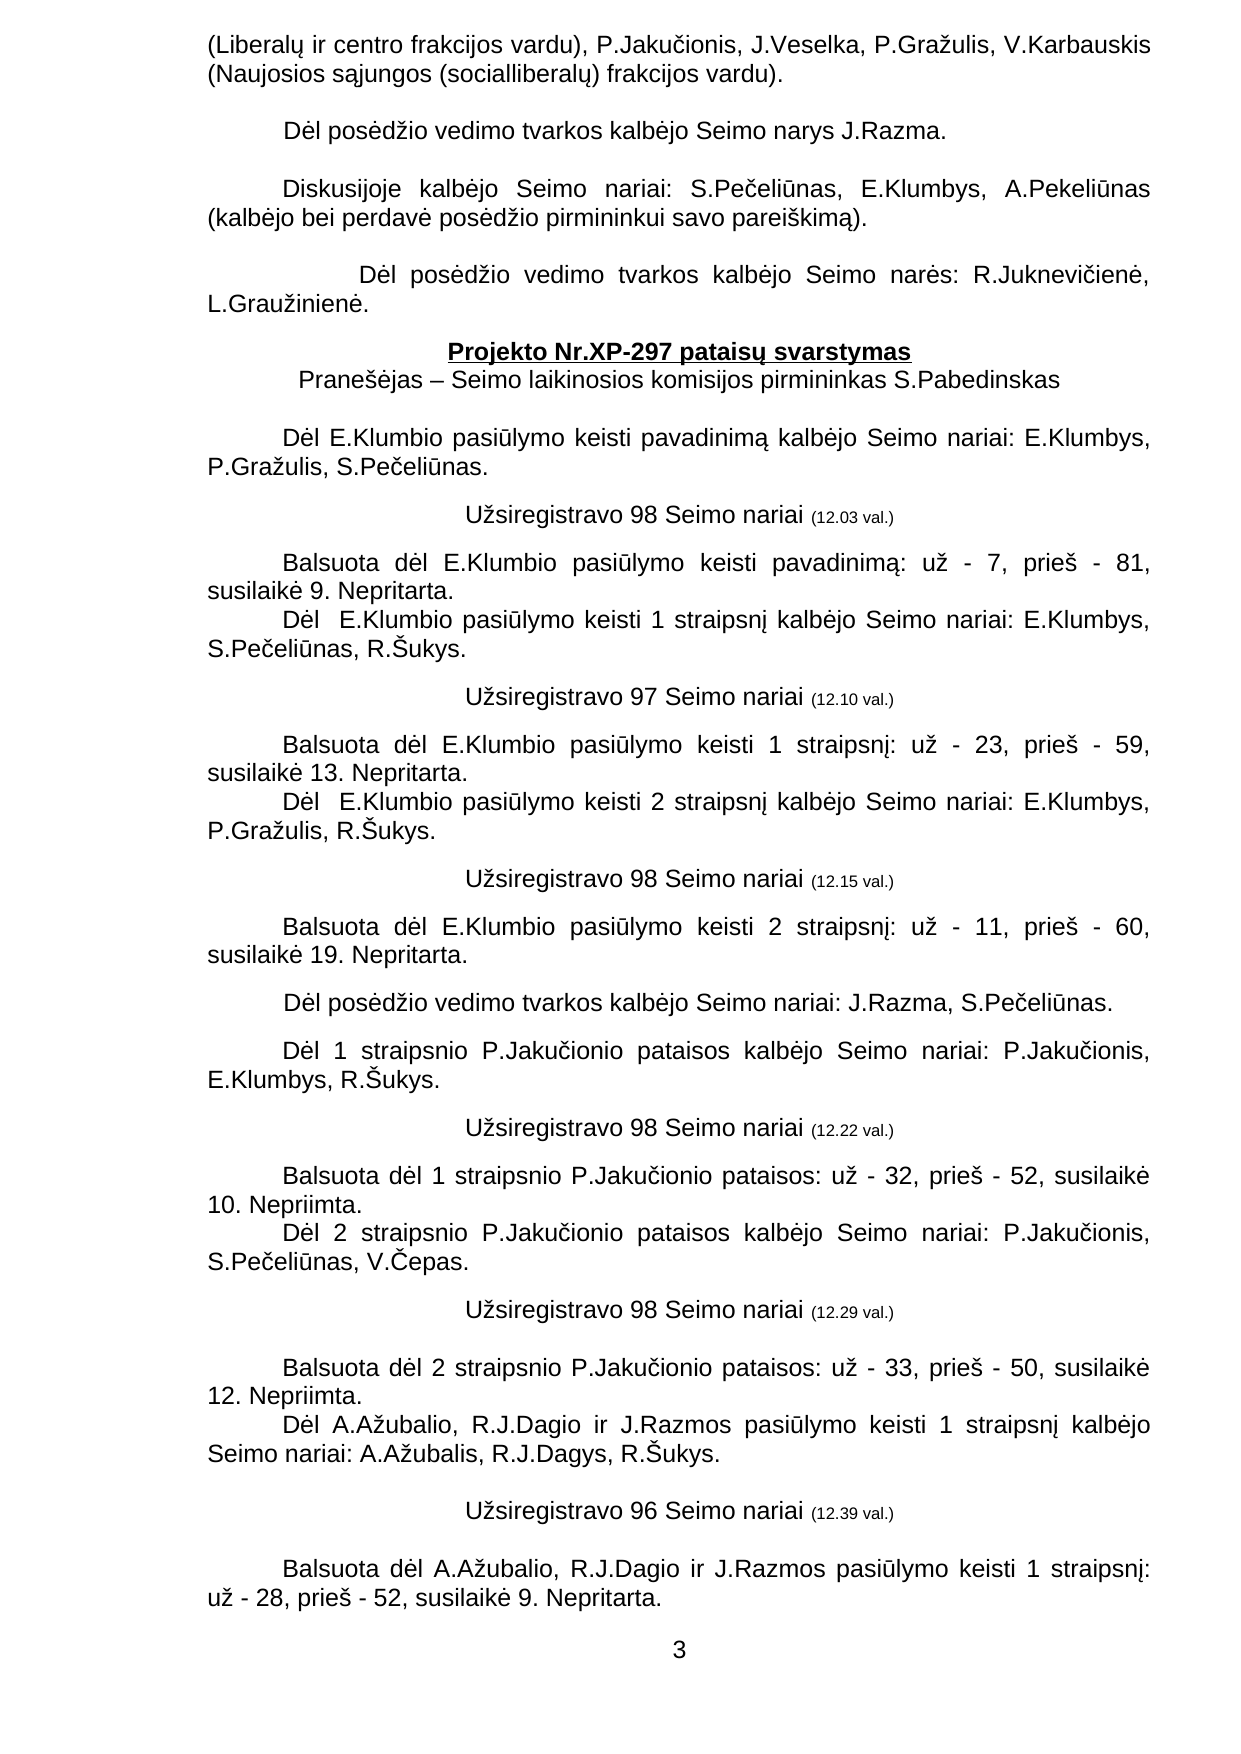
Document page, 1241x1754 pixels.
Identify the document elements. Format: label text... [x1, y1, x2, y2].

text Dėl A.Ažubalio, R.J.Dagio ir J.Razmos pasiūlymo keisti 1 straipsnį kalbėjo Seimo nariai: A.Ažubalis, R.J.Dagys, R.Šukys. [207, 1410, 1152, 1467]
text Dėl 1 straipsnio P.Jakučionio pataisos kalbėjo Seimo nariai: P.Jakučionis, E.Klumbys, R.Šukys. [207, 1036, 1152, 1094]
text Balsuota dėl 1 straipsnio P.Jakučionio pataisos: už - 32, prieš - 52, susilaikė 10. Nepriimta. [207, 1161, 1152, 1218]
text Dėl 2 straipsnio P.Jakučionio pataisos kalbėjo Seimo nariai: P.Jakučionis, S.Pečeliūnas, V.Čepas. [207, 1218, 1152, 1276]
text Dėl posėdžio vedimo tvarkos kalbėjo Seimo nariai: J.Razma, S.Pečeliūnas. [207, 988, 1152, 1017]
subtitle Projekto Nr.XP-297 pataisų svarstymas [207, 337, 1152, 365]
text Užsiregistravo 98 Seimo nariai (12.15 val.) [207, 864, 1152, 892]
text (Liberalų ir centro frakcijos vardu), P.Jakučionis, J.Veselka, P.Gražulis, V.Karbauskis (Naujosios sąjungos (socialliberalų) frakcijos vardu). [207, 30, 1152, 87]
text Dėl E.Klumbio pasiūlymo keisti 2 straipsnį kalbėjo Seimo nariai: E.Klumbys, P.Gražulis, R.Šukys. [207, 787, 1152, 844]
text Užsiregistravo 97 Seimo nariai (12.10 val.) [207, 682, 1152, 710]
text Pranešėjas – Seimo laikinosios komisijos pirmininkas S.Pabedinskas [207, 365, 1152, 394]
text Diskusijoje kalbėjo Seimo nariai: S.Pečeliūnas, E.Klumbys, A.Pekeliūnas (kalbėjo bei perdavė posėdžio pirmininkui savo pareiškimą). [207, 174, 1152, 231]
text Balsuota dėl E.Klumbio pasiūlymo keisti 2 straipsnį: už - 11, prieš - 60, susilaikė 19. Nepritarta. [207, 912, 1152, 969]
text Balsuota dėl E.Klumbio pasiūlymo keisti 1 straipsnį: už - 23, prieš - 59, susilaikė 13. Nepritarta. [207, 729, 1152, 787]
text Balsuota dėl 2 straipsnio P.Jakučionio pataisos: už - 33, prieš - 50, susilaikė 12. Nepriimta. [207, 1352, 1152, 1410]
text Dėl posėdžio vedimo tvarkos kalbėjo Seimo narės: R.Juknevičienė, L.Graužinienė. [207, 260, 1152, 317]
text Dėl E.Klumbio pasiūlymo keisti 1 straipsnį kalbėjo Seimo nariai: E.Klumbys, S.Pečeliūnas, R.Šukys. [207, 605, 1152, 662]
text Dėl posėdžio vedimo tvarkos kalbėjo Seimo narys J.Razma. [207, 116, 1152, 145]
text Dėl E.Klumbio pasiūlymo keisti pavadinimą kalbėjo Seimo nariai: E.Klumbys, P.Gražulis, S.Pečeliūnas. [207, 423, 1152, 480]
text Užsiregistravo 98 Seimo nariai (12.29 val.) [207, 1295, 1152, 1324]
text Užsiregistravo 96 Seimo nariai (12.39 val.) [207, 1496, 1152, 1525]
text Balsuota dėl E.Klumbio pasiūlymo keisti pavadinimą: už - 7, prieš - 81, susilaikė 9. Nepritarta. [207, 547, 1152, 605]
text Balsuota dėl A.Ažubalio, R.J.Dagio ir J.Razmos pasiūlymo keisti 1 straipsnį: už - 28, prieš - 52, susilaikė 9. Nepritarta. [207, 1554, 1152, 1611]
text Užsiregistravo 98 Seimo nariai (12.22 val.) [207, 1113, 1152, 1142]
text Užsiregistravo 98 Seimo nariai (12.03 val.) [207, 499, 1152, 528]
